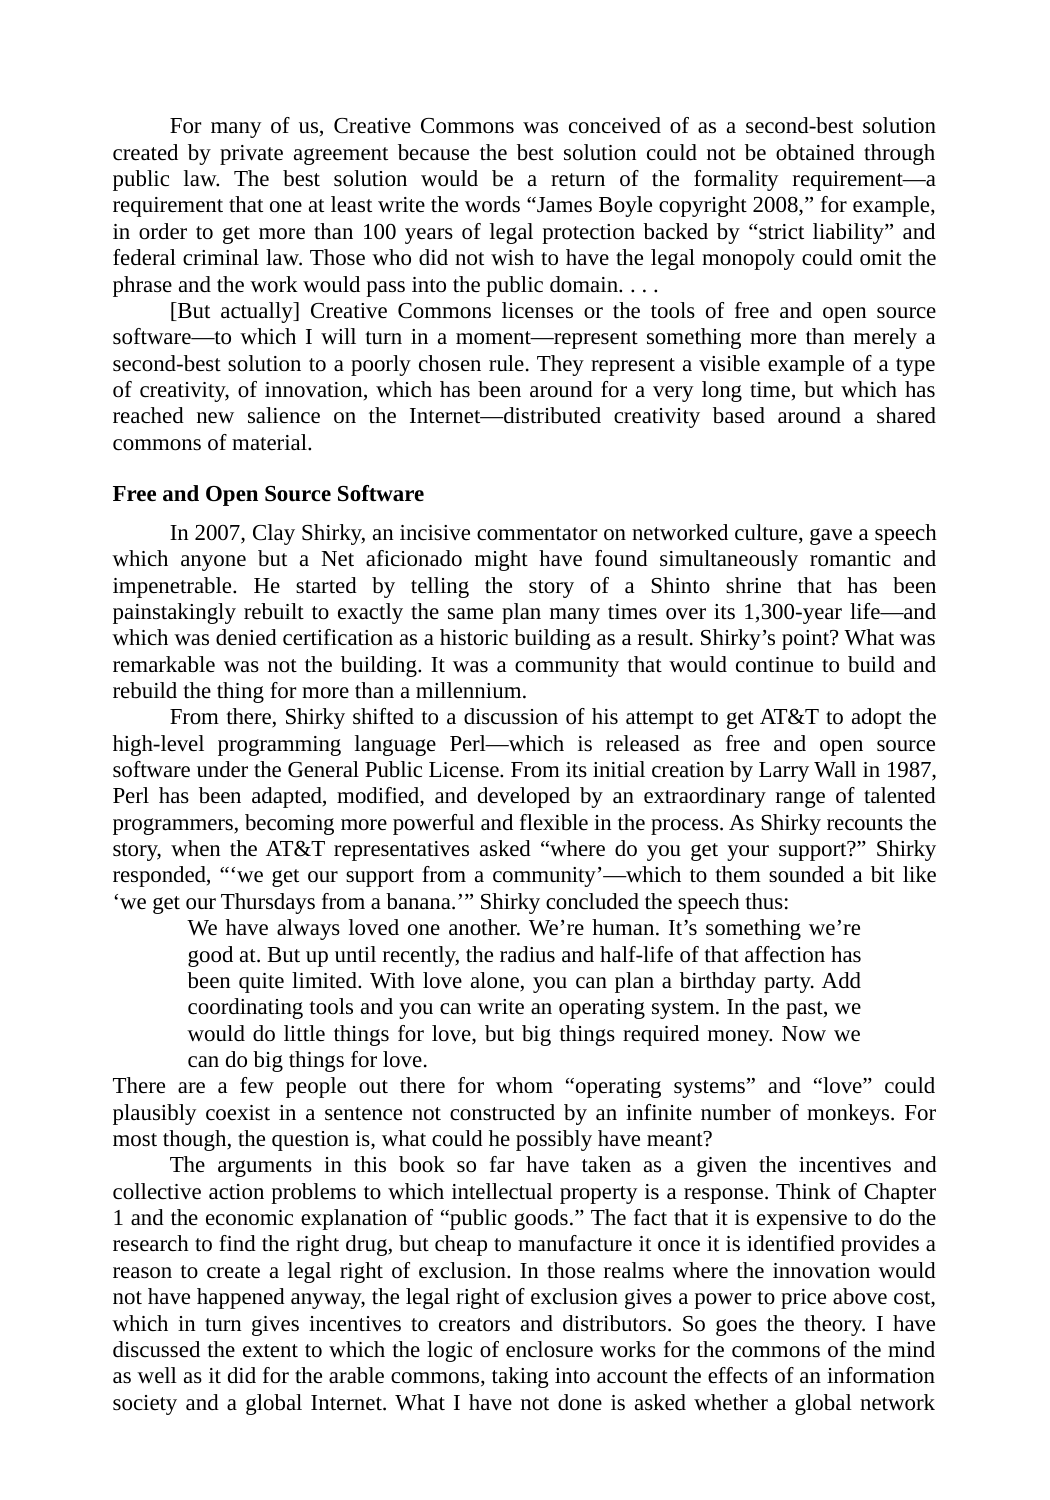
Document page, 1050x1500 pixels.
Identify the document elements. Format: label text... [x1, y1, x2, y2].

text For many of us, Creative Commons was conceived of as a second-best solution created by private agreement because the best solution could not be obtained through public law. The best solution would be a return of the formality requirement—a requirement that one at least write the words “James Boyle copyright 2008,” for example, in order to get more than 100 years of legal protection backed by “strict liability” and federal criminal law. Those who did not wish to have the legal monopoly could omit the phrase and the work would pass into the public domain. . . . [112, 112, 937, 297]
text From there, Shirky shifted to a discussion of his attempt to get AT&T to adopt the high-level programming language Perl—which is released as free and open source software under the General Public License. From its initial creation by Larry Wall in 1987, Perl has been adapted, modified, and developed by an extraordinary range of talented programmers, becoming more powerful and flexible in the process. As Shirky recounts the story, when the AT&T representatives asked “where do you get your support?” Shirky responded, “‘we get our support from a community’—which to them sounded a bit like ‘we get our Thursdays from a banana.’” Shirky concluded the speech thus: [112, 703, 937, 914]
text We have always loved one another. We’re human. It’s something we’re good at. But up until recently, the radius and half-life of that affection has been quite limited. With love alone, you can plan a birthday party. Add coordinating tools and you can write an operating system. In the past, we would do little things for love, but big things required money. Now we can do big things for love. [187, 914, 862, 1072]
text Free and Open Source Software [112, 480, 937, 506]
text There are a few people out there for whom “operating systems” and “love” could plausibly coexist in a sentence not constructed by an infinite number of monkeys. For most though, the question is, what could he possibly have meant? [112, 1072, 937, 1151]
text [But actually] Creative Commons licenses or the tools of free and open source software—to which I will turn in a moment—represent something more than merely a second-best solution to a poorly chosen rule. They represent a visible example of a type of creativity, of innovation, which has been around for a very long time, but which has reached new salience on the Internet—distributed creativity based around a shared commons of material. [112, 297, 937, 455]
text The arguments in this book so far have taken as a given the incentives and collective action problems to which intellectual property is a response. Think of Chapter 1 and the economic explanation of “public goods.” The fact that it is expensive to do the research to find the right drug, but cheap to manufacture it once it is identified provides a reason to create a legal right of exclusion. In those realms where the innovation would not have happened anyway, the legal right of exclusion gives a power to price above cost, which in turn gives incentives to creators and distributors. So goes the theory. I have discussed the extent to which the logic of enclosure works for the commons of the mind as well as it did for the arable commons, taking into account the effects of an information society and a global Internet. What I have not done is asked whether a global network [112, 1151, 937, 1415]
text In 2007, Clay Shirky, an incisive commentator on networked culture, gave a speech which anyone but a Net aficionado might have found simultaneously romantic and impenetrable. He started by telling the story of a Shinto shrine that has been painstakingly rebuilt to exactly the same plan many times over its 1,300-year life—and which was denied certification as a historic building as a result. Shirky’s point? What was remarkable was not the building. It was a community that would continue to build and rebuild the thing for more than a millennium. [112, 519, 937, 703]
